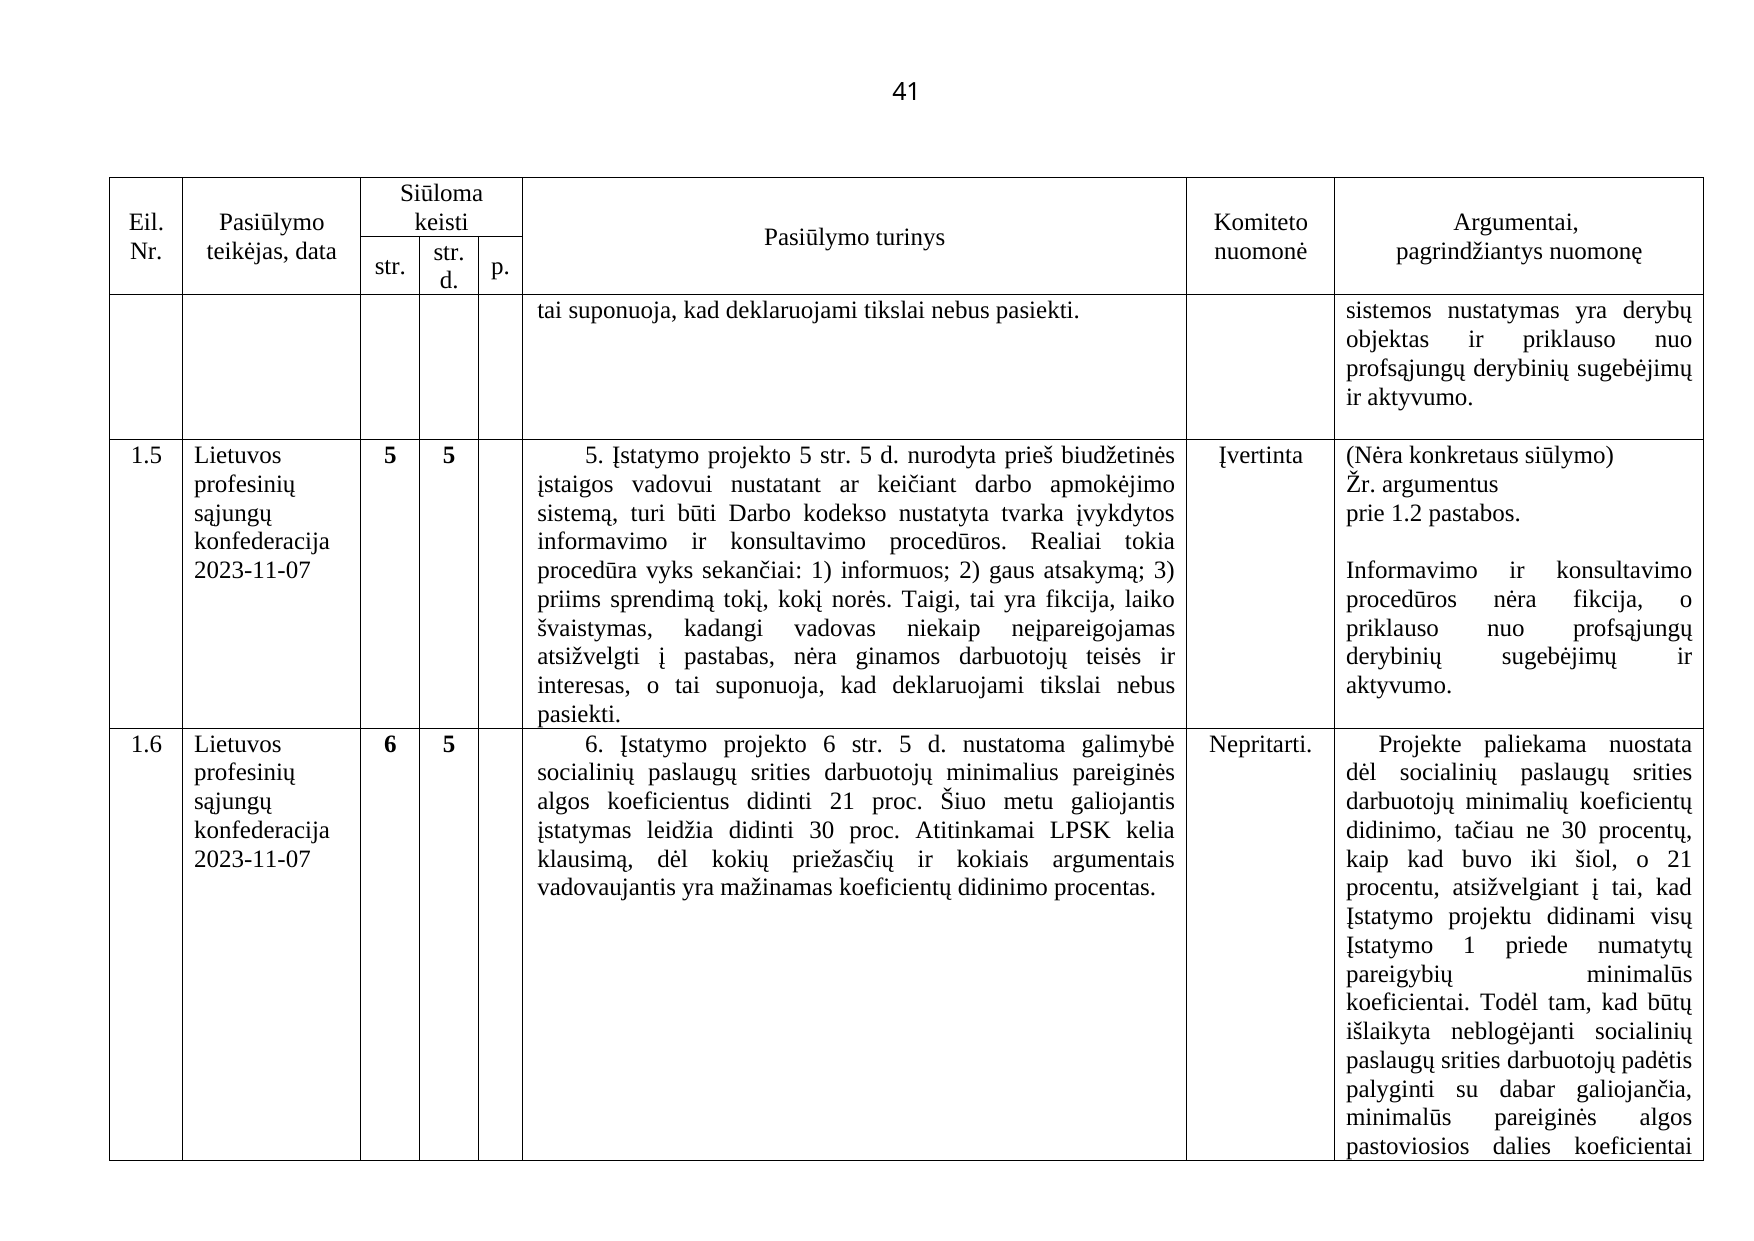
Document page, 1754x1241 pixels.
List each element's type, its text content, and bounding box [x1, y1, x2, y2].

table_cell [420, 295, 478, 439]
table_cell tai suponuoja, kad deklaruojami tikslai nebus pasiekti. [523, 295, 1186, 439]
table_cell (Nėra konkretaus siūlymo) Žr. argumentus prie 1.2 pastabos. Informavimo ir konsultavimo procedūros nėra fikcija, o priklauso nuo profsąjungų derybinių sugebėjimų ir aktyvumo. [1335, 440, 1703, 728]
table_header Komiteto nuomonė [1187, 178, 1334, 294]
table_header Pasiūlymo turinys [523, 178, 1186, 294]
table_cell p. [479, 237, 522, 294]
table_cell str. d. [420, 237, 478, 294]
table_cell 6 [361, 729, 419, 1160]
table_cell Lietuvos profesinių sąjungų konfederacija 2023-11-07 [183, 440, 360, 728]
table_cell [479, 729, 522, 1160]
table_cell [479, 440, 522, 728]
table_cell 5 [420, 440, 478, 728]
table_cell Nepritarti. [1187, 729, 1334, 1160]
table_header Eil. Nr. [110, 178, 182, 294]
table_cell 5 [420, 729, 478, 1160]
table_cell [1187, 295, 1334, 439]
table_cell sistemos nustatymas yra derybų objektas ir priklauso nuo profsąjungų derybinių sugebėjimų ir aktyvumo. [1335, 295, 1703, 439]
table_cell [183, 295, 360, 439]
table_cell [479, 295, 522, 439]
table_cell 5. Įstatymo projekto 5 str. 5 d. nurodyta prieš biudžetinės įstaigos vadovui nustatant ar keičiant darbo apmokėjimo sistemą, turi būti Darbo kodekso nustatyta tvarka įvykdytos informavimo ir konsultavimo procedūros. Realiai tokia procedūra vyks sekančiai: 1) informuos; 2) gaus atsakymą; 3) priims sprendimą tokį, kokį norės. Taigi, tai yra fikcija, laiko švaistymas, kadangi vadovas niekaip neįpareigojamas atsižvelgti į pastabas, nėra ginamos darbuotojų teisės ir interesas, o tai suponuoja, kad deklaruojami tikslai nebus pasiekti. [523, 440, 1186, 728]
table_cell [110, 295, 182, 439]
table_header Pasiūlymo teikėjas, data [183, 178, 360, 294]
table_header Argumentai, pagrindžiantys nuomonę [1335, 178, 1703, 294]
table_cell Įvertinta [1187, 440, 1334, 728]
table_cell 1.5 [110, 440, 182, 728]
table_cell 5 [361, 440, 419, 728]
table_cell [361, 295, 419, 439]
table_cell Projekte paliekama nuostata dėl socialinių paslaugų srities darbuotojų minimalių koeficientų didinimo, tačiau ne 30 procentų, kaip kad buvo iki šiol, o 21 procentu, atsižvelgiant į tai, kad Įstatymo projektu didinami visų Įstatymo 1 priede numatytų pareigybių minimalūs koeficientai. Todėl tam, kad būtų išlaikyta neblogėjanti socialinių paslaugų srities darbuotojų padėtis palyginti su dabar galiojančia, minimalūs pareiginės algos pastoviosios dalies koeficientai [1335, 729, 1703, 1160]
table_cell Lietuvos profesinių sąjungų konfederacija 2023-11-07 [183, 729, 360, 1160]
table_header Siūloma keisti [361, 178, 522, 236]
table_cell 1.6 [110, 729, 182, 1160]
table_cell str. [361, 237, 419, 294]
table_cell 6. Įstatymo projekto 6 str. 5 d. nustatoma galimybė socialinių paslaugų srities darbuotojų minimalius pareiginės algos koeficientus didinti 21 proc. Šiuo metu galiojantis įstatymas leidžia didinti 30 proc. Atitinkamai LPSK kelia klausimą, dėl kokių priežasčių ir kokiais argumentais vadovaujantis yra mažinamas koeficientų didinimo procentas. [523, 729, 1186, 1160]
